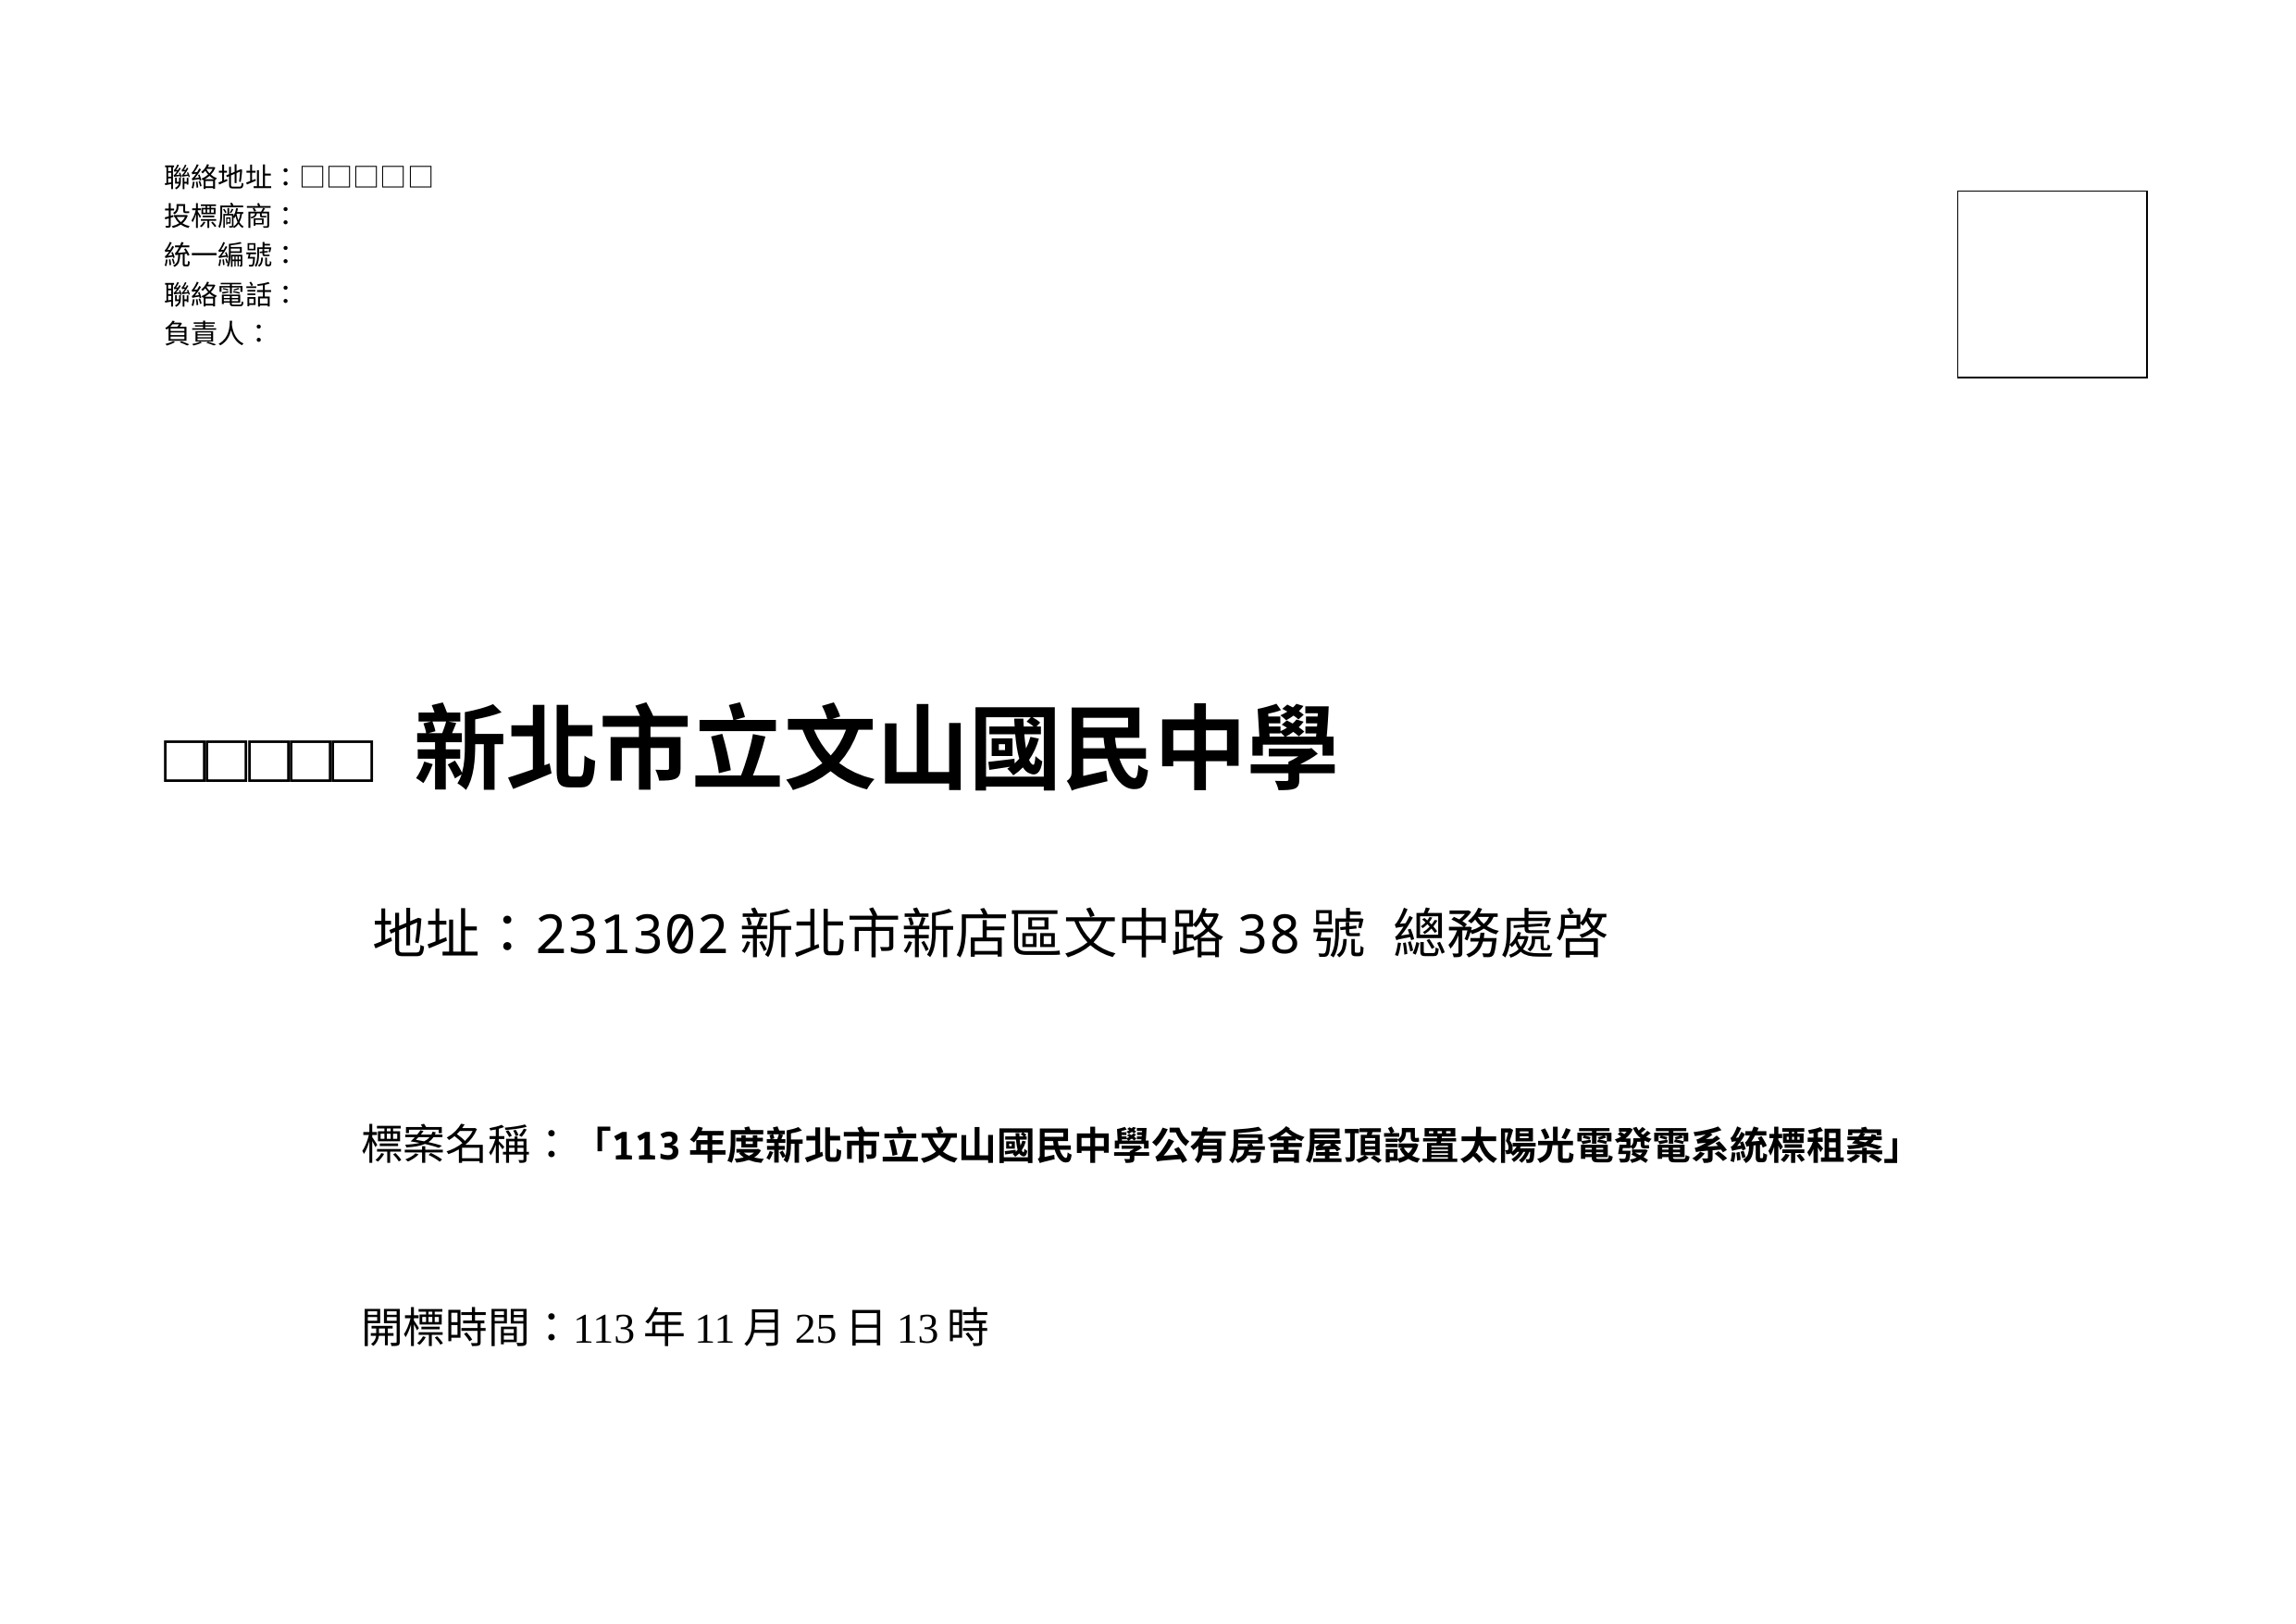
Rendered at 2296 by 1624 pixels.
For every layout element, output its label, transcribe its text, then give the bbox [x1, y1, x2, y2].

text 地址：231302新北市新店區文中路38號 總務處啓 [164, 889, 2186, 970]
text [2148, 312, 2186, 352]
text [2148, 195, 2186, 234]
text 聯絡電話： [164, 273, 1957, 312]
text [2148, 234, 2186, 273]
text 統一編號： [164, 234, 1957, 273]
text □□□□□ 新北市立文山國民中學 [164, 675, 2186, 809]
text 負責人： [164, 312, 1957, 352]
text 投標廠商： [164, 195, 1957, 234]
text [1958, 192, 2146, 377]
text 開標時間：113年11月25日13時 [361, 1294, 2186, 1355]
text [2148, 273, 2186, 312]
text 聯絡地址：□□□□□ [164, 101, 2186, 195]
text 標案名稱：「113年度新北市立文山國民中學公有房舍屋頂設置太陽光電發電系統標租案」 [361, 1101, 2186, 1172]
